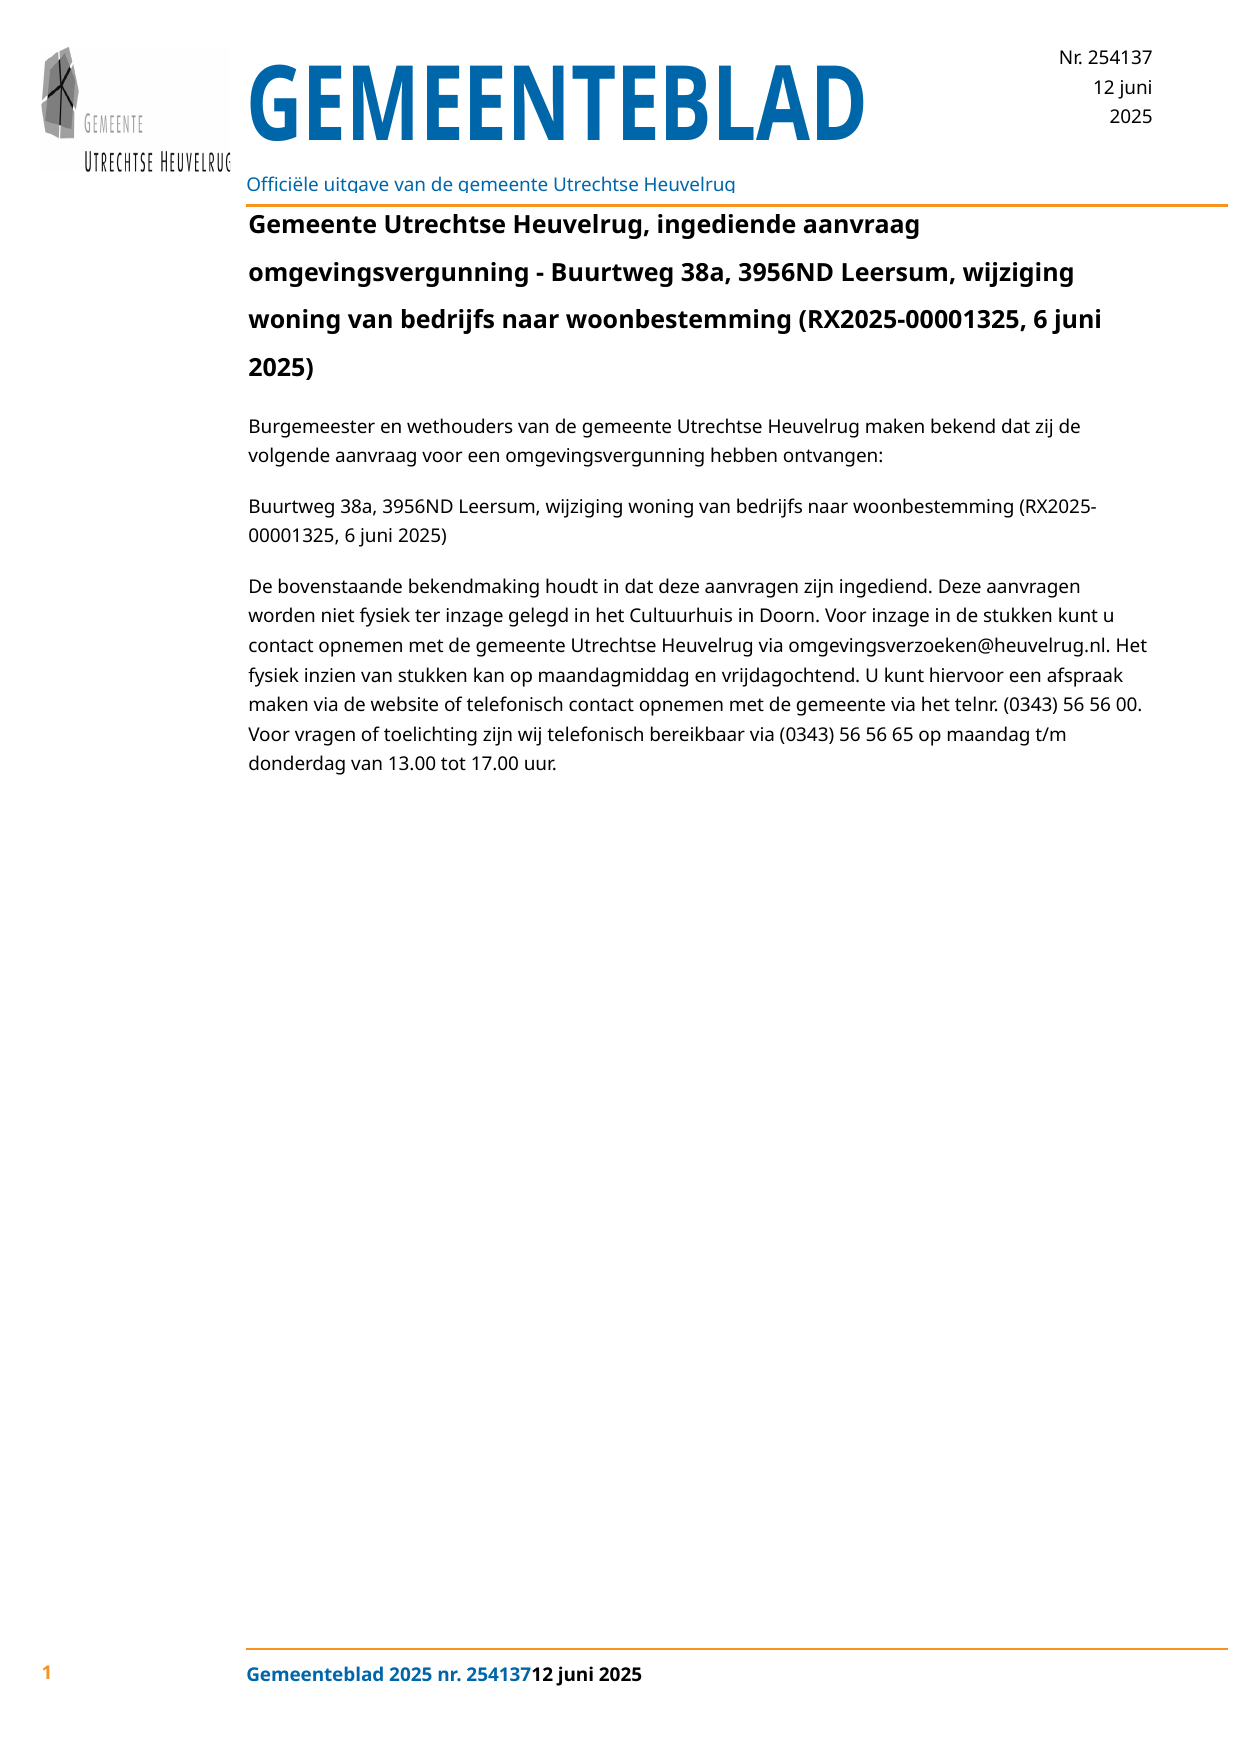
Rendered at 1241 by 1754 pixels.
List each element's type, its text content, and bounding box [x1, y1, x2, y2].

text Burgemeester en wethouders van de gemeente Utrechtse Heuvelrug maken bekend dat zij de volgende aanvraag voor een omgevingsvergunning hebben ontvangen: [248, 413, 1152, 468]
text Buurtweg 38a, 3956ND Leersum, wijziging woning van bedrijfs naar woonbestemming (RX2025-00001325, 6 juni 2025) [248, 493, 1152, 548]
text De bovenstaande bekendmaking houdt in dat deze aanvragen zijn ingediend. Deze aanvragen worden niet fysiek ter inzage gelegd in het Cultuurhuis in Doorn. Voor inzage in de stukken kunt u contact opnemen met de gemeente Utrechtse Heuvelrug via omgevingsverzoeken@heuvelrug.nl. Het fysiek inzien van stukken kan op maandagmiddag en vrijdagochtend. U kunt hiervoor een afspraak maken via de website of telefonisch contact opnemen met de gemeente via het telnr. (0343) 56 56 00. Voor vragen of toelichting zijn wij telefonisch bereikbaar via (0343) 56 56 65 op maandag t/m donderdag van 13.00 tot 17.00 uur. [248, 573, 1152, 776]
text Gemeente Utrechtse Heuvelrug, ingediende aanvraag omgevingsvergunning - Buurtweg 38a, 3956ND Leersum, wijziging woning van bedrijfs naar woonbestemming (RX2025-00001325, 6 juni 2025) [248, 207, 1152, 384]
picture [41, 47, 231, 172]
